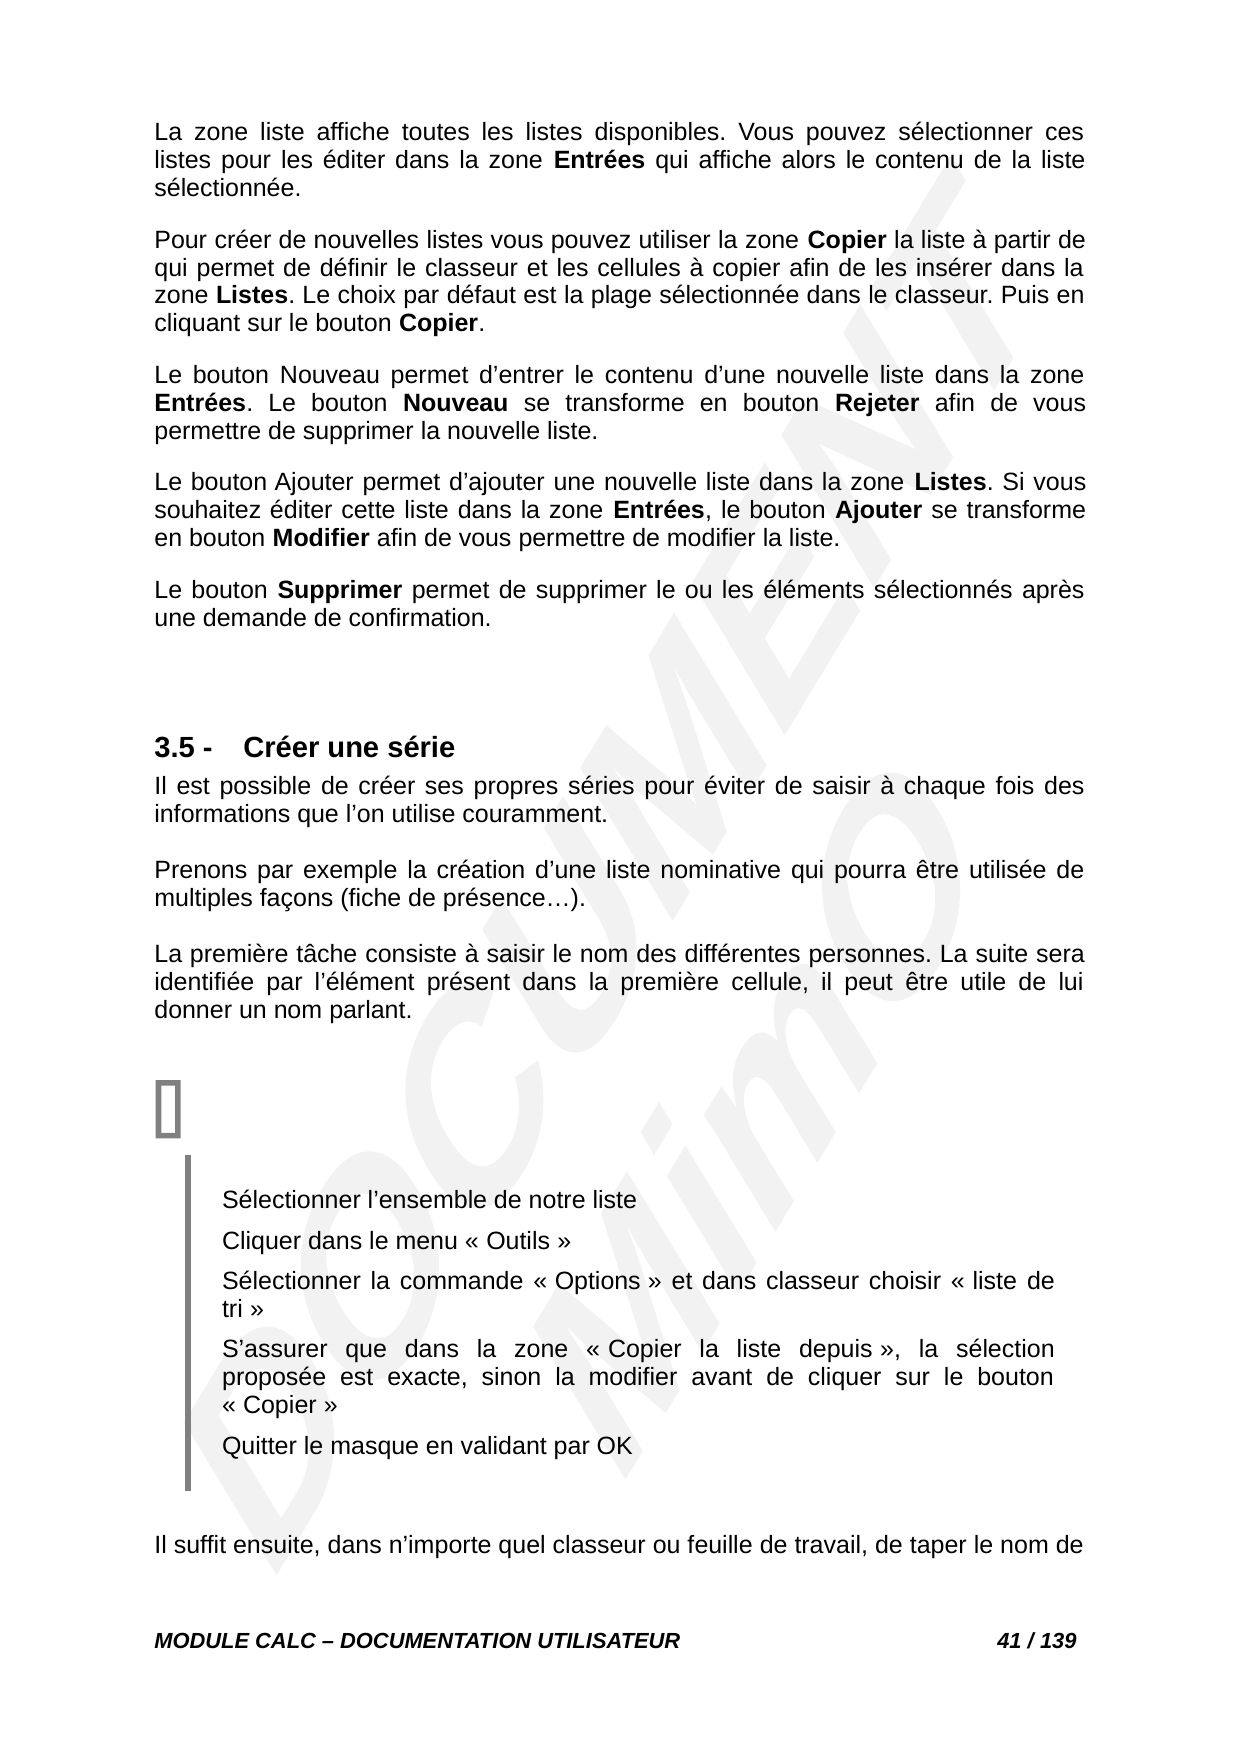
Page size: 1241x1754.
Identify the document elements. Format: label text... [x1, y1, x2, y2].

text Quitter le masque en validant par OK [191, 1400, 1086, 1491]
text 8 [154, 1079, 1086, 1155]
text La première tâche consiste à saisir le nom des différentes personnes. La suite sera identifiée par l’élément présent dans la première cellule, il peut être utile de lui donner un nom parlant. [154, 939, 1086, 1023]
text S’assurer que dans la zone « Copier la liste depuis », la sélection proposée est exacte, sinon la modifier avant de cliquer sur le bouton « Copier » [191, 1304, 1086, 1400]
text Pour créer de nouvelles listes vous pouvez utiliser la zone Copier la liste à partir de qui permet de définir le classeur et les cellules à copier afin de les insérer dans la zone Listes. Le choix par défaut est la plage sélectionnée dans le classeur. Puis en cliquant sur le bouton Copier. [154, 226, 1086, 337]
text Sélectionner l’ensemble de notre liste [191, 1155, 1086, 1195]
text Prenons par exemple la création d’une liste nominative qui pourra être utilisée de multiples façons (fiche de présence…). [154, 856, 1086, 912]
text Le bouton Supprimer permet de supprimer le ou les éléments sélectionnés après une demande de confirmation. [154, 576, 1086, 631]
text Sélectionner la commande « Options » et dans classeur choisir « liste de tri » [191, 1236, 1086, 1304]
text Le bouton Nouveau permet d’entrer le contenu d’une nouvelle liste dans la zone Entrées. Le bouton Nouveau se transforme en bouton Rejeter afin de vous permettre de supprimer la nouvelle liste. [154, 361, 1086, 444]
subtitle Créer une série [154, 731, 1086, 764]
text Il suffit ensuite, dans n’importe quel classeur ou feuille de travail, de taper le nom de [154, 1531, 1086, 1559]
text La zone liste affiche toutes les listes disponibles. Vous pouvez sélectionner ces listes pour les éditer dans la zone Entrées qui affiche alors le contenu de la liste sélectionnée. [154, 118, 1086, 202]
text Le bouton Ajouter permet d’ajouter une nouvelle liste dans la zone Listes. Si vous souhaitez éditer cette liste dans la zone Entrées, le bouton Ajouter se transforme en bouton Modifier afin de vous permettre de modifier la liste. [154, 468, 1086, 552]
text Cliquer dans le menu « Outils » [191, 1195, 1086, 1236]
text Il est possible de créer ses propres séries pour éviter de saisir à chaque fois des informations que l’on utilise couramment. [154, 772, 1086, 828]
